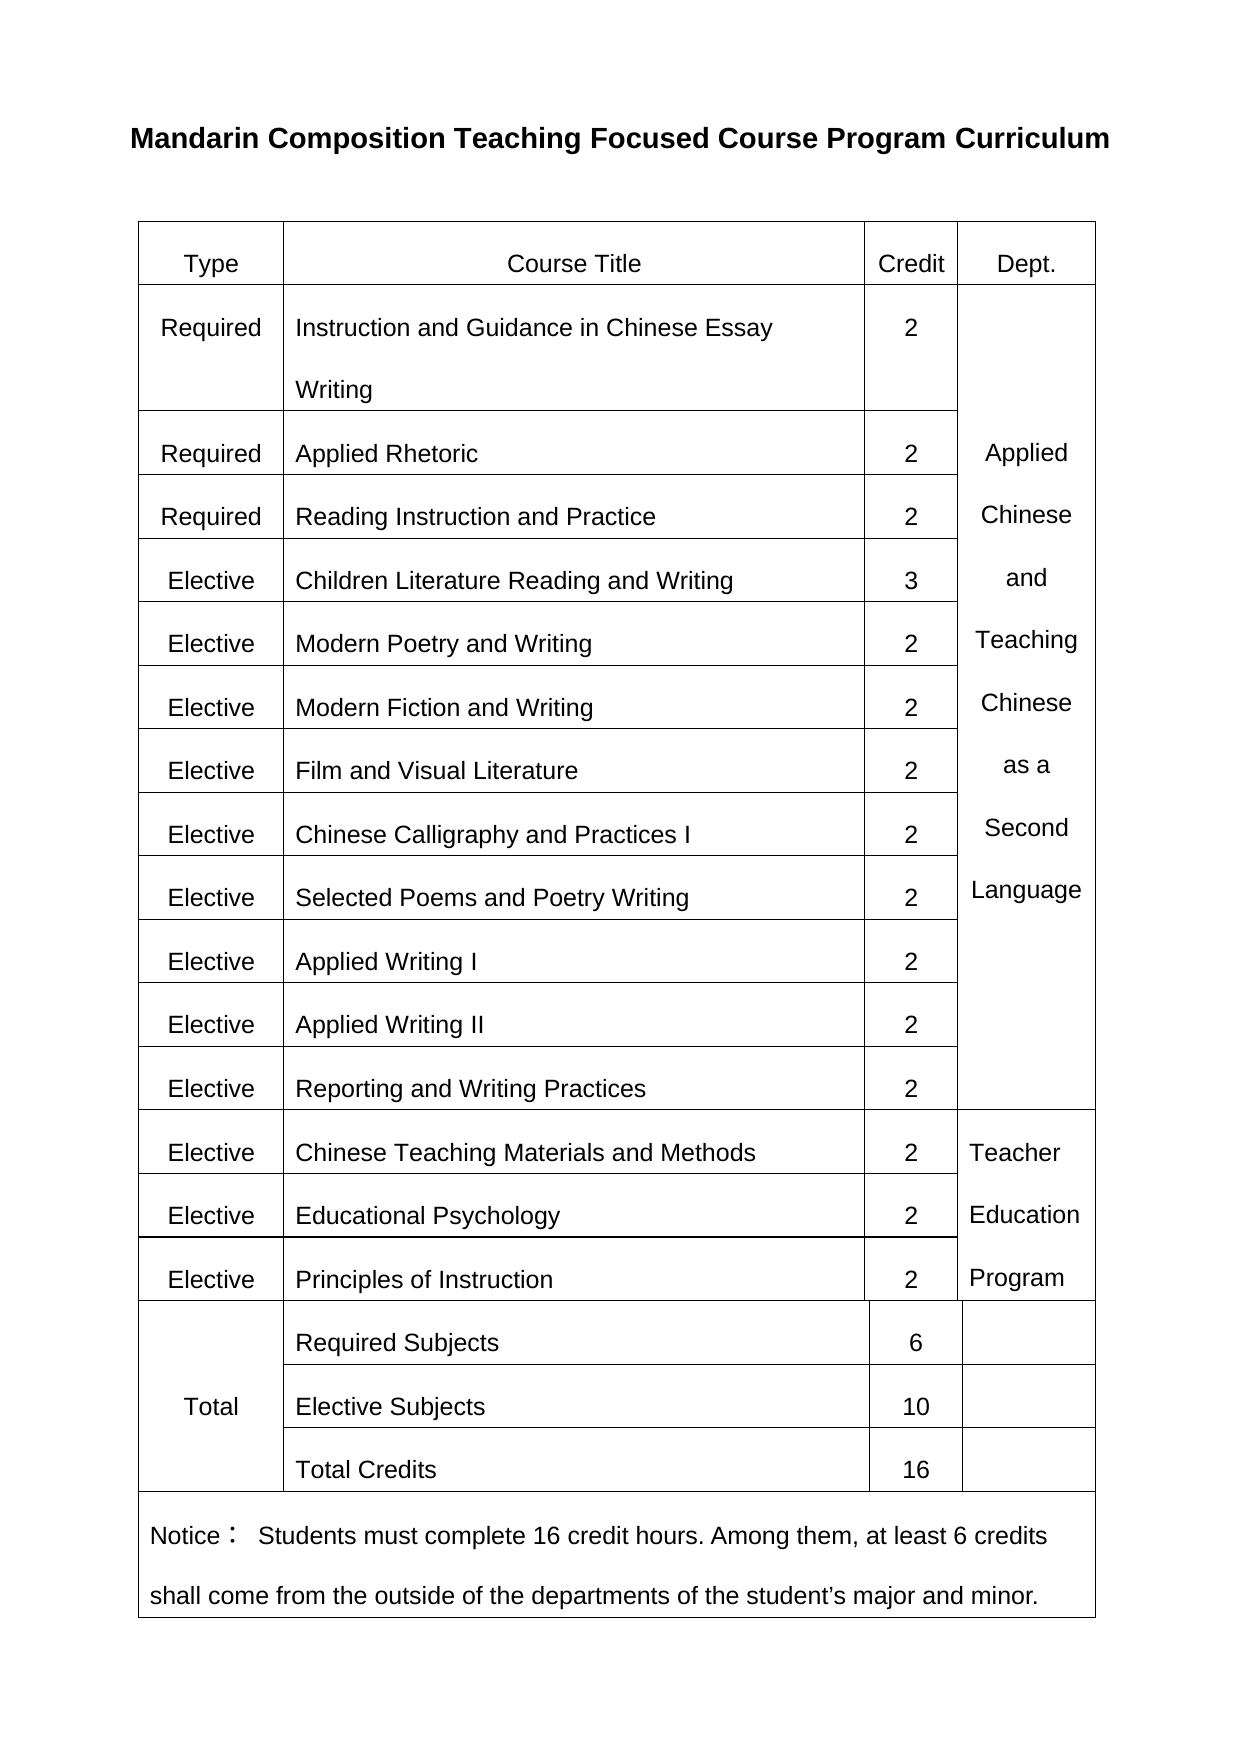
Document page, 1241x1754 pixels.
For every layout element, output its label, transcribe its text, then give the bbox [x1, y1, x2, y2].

table_cell 2 [865, 1238, 957, 1300]
table_cell Elective [139, 983, 283, 1046]
table_cell Applied Writing I [284, 920, 864, 982]
table_cell 2 [865, 602, 957, 664]
table_cell 16 [870, 1428, 962, 1491]
table_cell [1096, 982, 1102, 1046]
table_cell Educational Psychology [284, 1174, 864, 1236]
table_cell 2 [865, 920, 957, 982]
table_cell [1096, 1300, 1102, 1363]
table_cell 3 [865, 539, 957, 601]
table_cell [963, 1365, 1095, 1427]
table_header Dept. [958, 222, 1095, 284]
table_cell 2 [865, 1110, 957, 1173]
table_cell [1096, 601, 1102, 664]
table_cell 10 [870, 1365, 962, 1427]
table_cell [1096, 1491, 1102, 1617]
table_cell Elective [139, 1047, 283, 1109]
table_cell [1096, 474, 1102, 537]
table_cell Elective [139, 729, 283, 792]
table_cell Required [139, 411, 283, 474]
table_cell Instruction and Guidance in Chinese Essay Writing [284, 285, 864, 410]
table_cell [1096, 1364, 1102, 1427]
table_cell Required [139, 285, 283, 410]
table_cell Elective [139, 539, 283, 601]
table_cell Total Credits [284, 1428, 869, 1491]
table_cell [1096, 1427, 1102, 1491]
table_cell Selected Poems and Poetry Writing [284, 856, 864, 919]
table_cell Elective [139, 666, 283, 728]
table_cell Notice： Students must complete 16 credit hours. Among them, at least 6 credits shall come from the outside of the departments of the student’s major and minor. [139, 1492, 1095, 1617]
text Mandarin Composition Teaching Focused Course Program Curriculum [75, 96, 1165, 158]
table_cell 2 [865, 729, 957, 792]
table_cell Principles of Instruction [284, 1238, 864, 1300]
table_cell Applied Writing II [284, 983, 864, 1046]
table_cell Chinese Calligraphy and Practices I [284, 793, 864, 855]
table_cell [1096, 1236, 1102, 1300]
table_cell [1096, 410, 1102, 474]
table_cell Modern Poetry and Writing [284, 602, 864, 664]
table_cell Elective [139, 920, 283, 982]
table_cell 2 [865, 856, 957, 919]
table_cell Applied Rhetoric [284, 411, 864, 474]
table_cell 2 [865, 285, 957, 410]
table_header Type [139, 222, 283, 284]
table_cell Reporting and Writing Practices [284, 1047, 864, 1109]
table_cell 2 [865, 666, 957, 728]
table_cell Elective [139, 602, 283, 664]
table_cell Elective [139, 793, 283, 855]
table_cell [1096, 538, 1102, 601]
table_cell [1096, 665, 1102, 728]
table_cell [1096, 728, 1102, 792]
table_cell 2 [865, 1047, 957, 1109]
table_cell [1096, 1173, 1102, 1236]
table_cell 6 [870, 1301, 962, 1363]
table_cell Reading Instruction and Practice [284, 475, 864, 537]
table_cell [963, 1301, 1095, 1363]
table_cell 2 [865, 1174, 957, 1236]
table_cell [1096, 855, 1102, 919]
table_cell 2 [865, 411, 957, 474]
table_cell Elective [139, 1110, 283, 1173]
table_cell [1096, 284, 1102, 410]
table_header Course Title [284, 222, 864, 284]
table_cell Elective [139, 1238, 283, 1300]
table_cell Modern Fiction and Writing [284, 666, 864, 728]
table_cell Elective [139, 856, 283, 919]
table_cell Total [139, 1301, 283, 1491]
table_cell Chinese Teaching Materials and Methods [284, 1110, 864, 1173]
table_header [1096, 221, 1102, 284]
table_cell 2 [865, 475, 957, 537]
table_cell [1096, 1109, 1102, 1173]
table_cell 2 [865, 793, 957, 855]
table_cell 2 [865, 983, 957, 1046]
table_cell Applied Chinese and Teaching Chinese as a Second Language [958, 285, 1095, 1109]
table_cell [1096, 1046, 1102, 1109]
table_cell [963, 1428, 1095, 1491]
table_cell Required Subjects [284, 1301, 869, 1363]
table_cell Film and Visual Literature [284, 729, 864, 792]
table_cell [1096, 919, 1102, 982]
table_cell [1096, 792, 1102, 855]
table_cell Elective Subjects [284, 1365, 869, 1427]
table_cell Children Literature Reading and Writing [284, 539, 864, 601]
table_cell Required [139, 475, 283, 537]
table_header Credit [865, 222, 957, 284]
table_cell Teacher Education Program [958, 1110, 1095, 1300]
table_cell Elective [139, 1174, 283, 1236]
